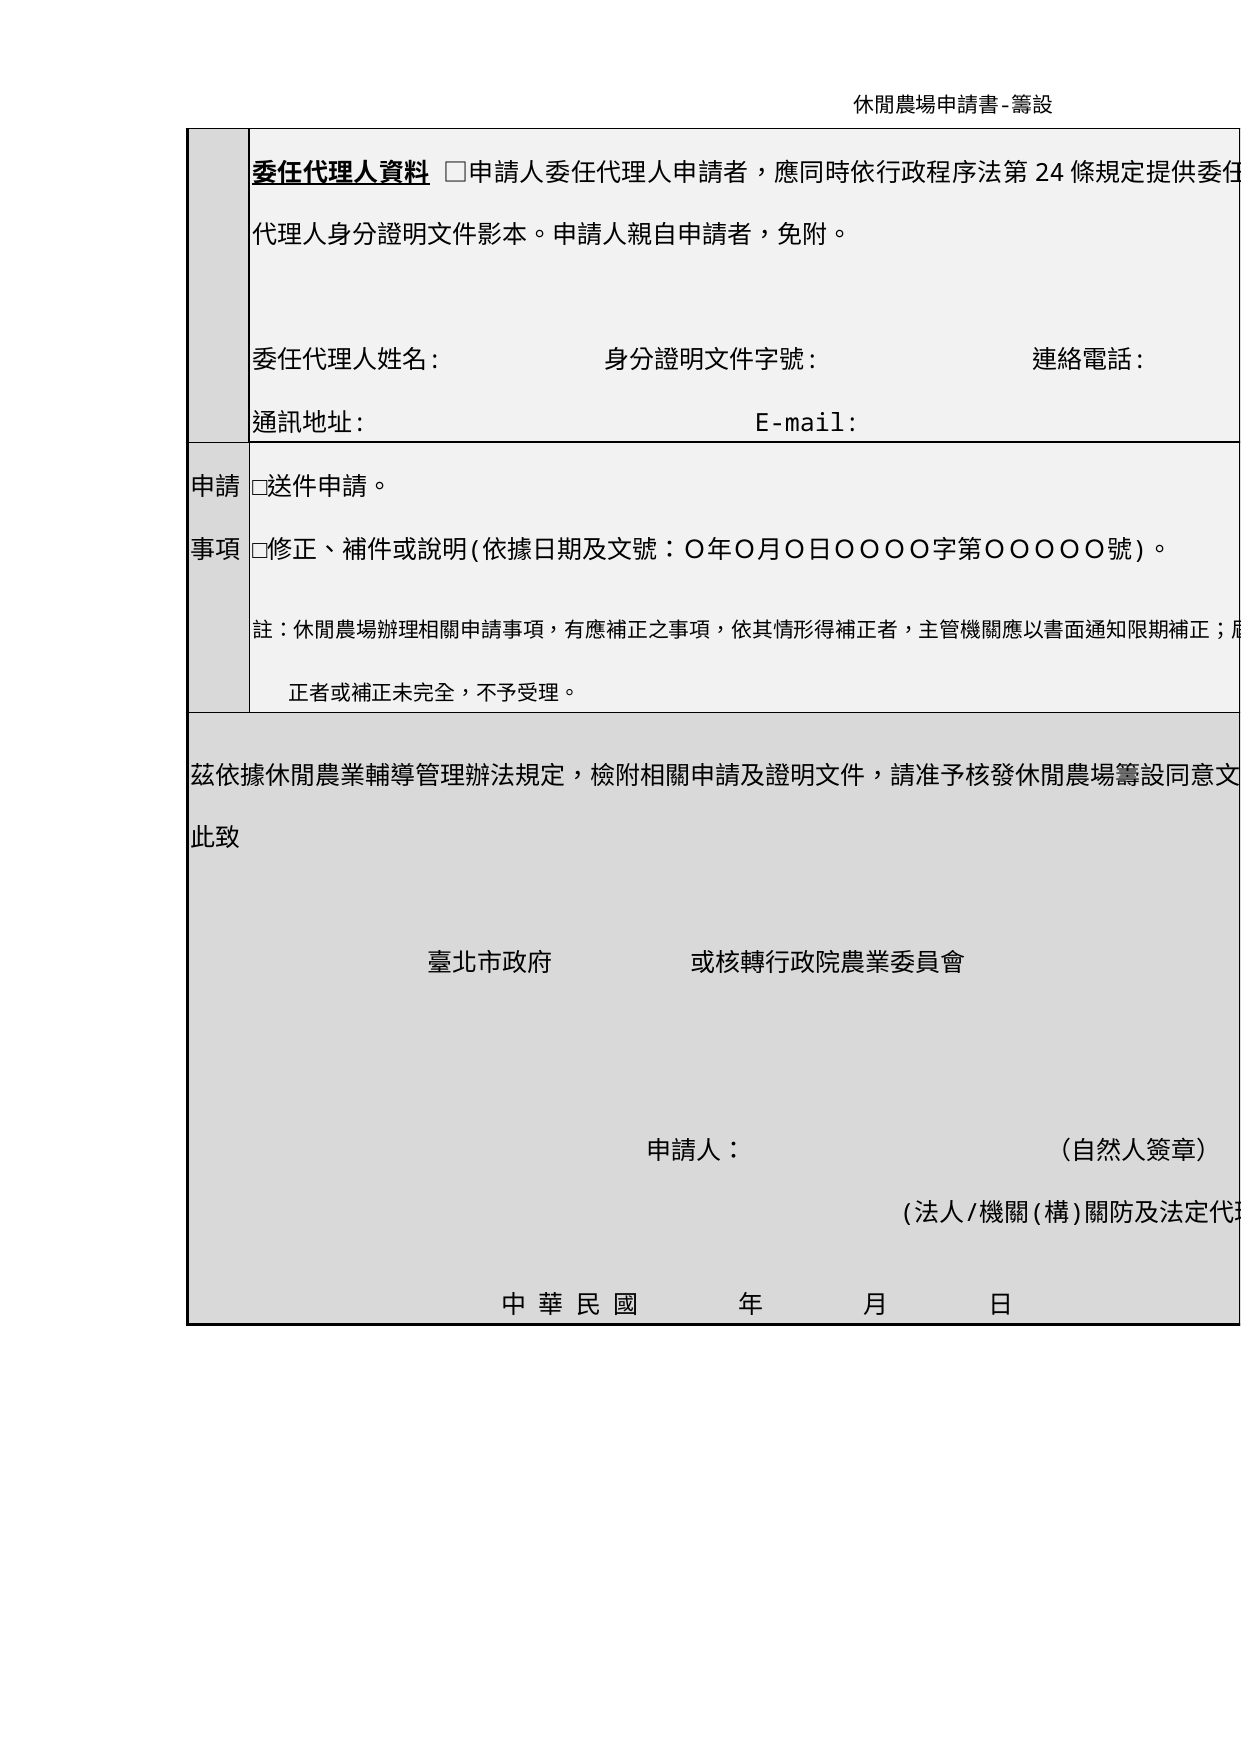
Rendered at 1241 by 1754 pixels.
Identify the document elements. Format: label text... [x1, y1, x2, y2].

table_cell □送件申請。 □修正、補件或說明(依據日期及文號：Ｏ年Ｏ月Ｏ日ＯＯＯＯ字第ＯＯＯＯＯ號)。 註：休閒農場辦理相關申請事項，有應補正之事項，依其情形得補正者，主管機關應以書面通知限期補正；屆期未補正者或補正未完全，不予受理。 [250, 443, 1239, 712]
table_cell 委任代理人資料 □申請人委任代理人申請者，應同時依行政程序法第24條規定提供委任書，及代理人身分證明文件影本。申請人親自申請者，免附。 委任代理人姓名: 身分證明文件字號: 連絡電話: 通訊地址: E-mail: [250, 129, 1239, 441]
table_cell [189, 129, 248, 441]
table_cell 茲依據休閒農業輔導管理辦法規定，檢附相關申請及證明文件，請准予核發休閒農場籌設同意文件。 此致 臺北市政府 或核轉行政院農業委員會 申請人： （自然人簽章） (法人/機關(構)關防及法定代理人章) 中 華 民 國 年 月 日 [189, 713, 1239, 1323]
table_cell 申請事項 [189, 443, 249, 712]
